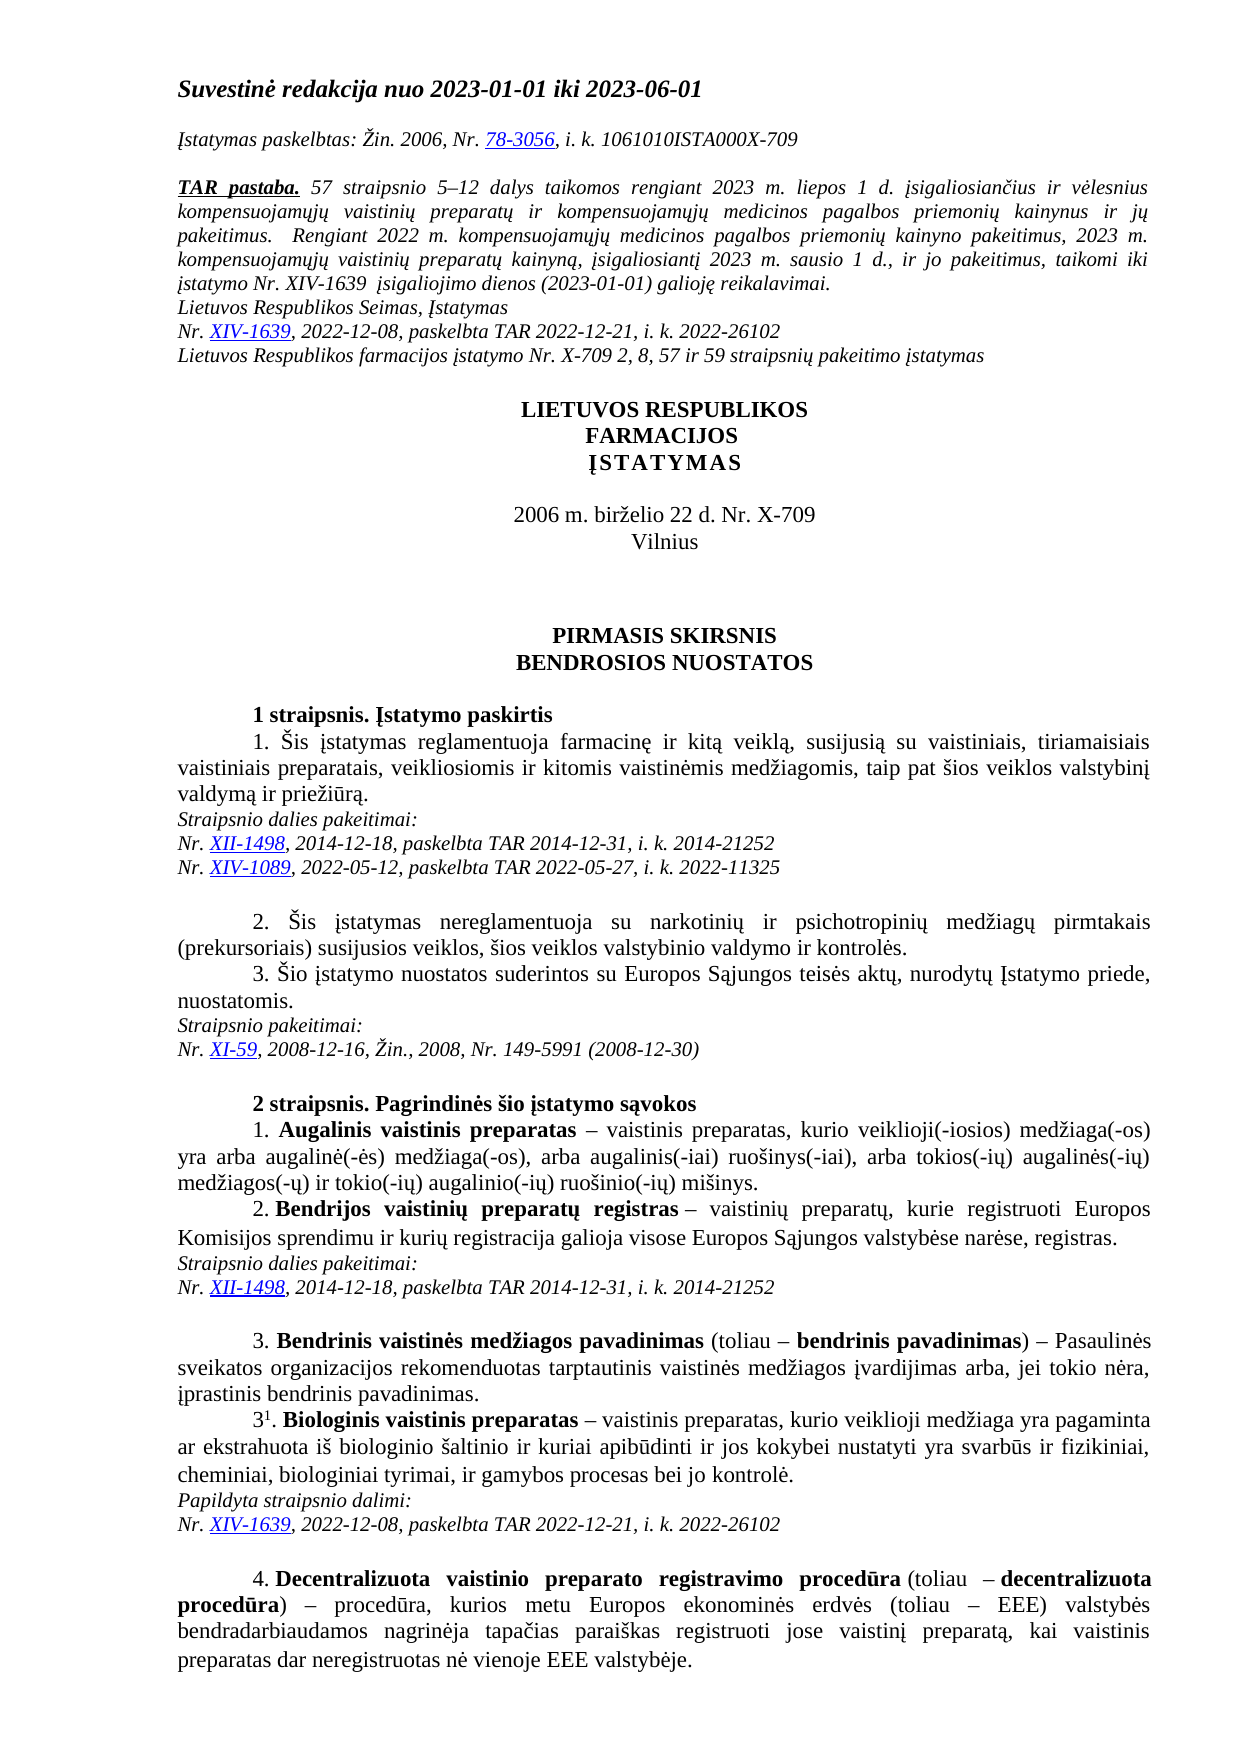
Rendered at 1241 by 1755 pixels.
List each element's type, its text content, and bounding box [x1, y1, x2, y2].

text 2006 m. birželio 22 d. Nr. X-709 Vilnius [177, 501, 1152, 554]
text Papildyta straipsnio dalimi: [177, 1488, 1152, 1512]
text Nr. XII-1498, 2014-12-18, paskelbta TAR 2014-12-31, i. k. 2014-21252 [177, 831, 1152, 855]
text BENDROSIOS NUOSTATOS [177, 649, 1152, 675]
text 2 straipsnis. Pagrindinės šio įstatymo sąvokos [177, 1090, 1152, 1116]
text Straipsnio dalies pakeitimai: [177, 1251, 1152, 1274]
text 1. Augalinis vaistinis preparatas – vaistinis preparatas, kurio veiklioji(-iosios) medžiaga(-os) yra arba augalinė(-ės) medžiaga(-os), arba augalinis(-iai) ruošinys(-iai), arba tokios(-ių) augalinės(-ių) medžiagos(-ų) ir tokio(-ių) augalinio(-ių) ruošinio(-ių) mišinys. [177, 1116, 1152, 1195]
text 31. Biologinis vaistinis preparatas – vaistinis preparatas, kurio veiklioji medžiaga yra pagaminta ar ekstrahuota iš biologinio šaltinio ir kuriai apibūdinti ir jos kokybei nustatyti yra svarbūs ir fizikiniai, cheminiai, biologiniai tyrimai, ir gamybos procesas bei jo kontrolė. [177, 1406, 1152, 1488]
text Įstatymas paskelbtas: Žin. 2006, Nr. 78-3056, i. k. 1061010ISTA000X-709 [177, 127, 1152, 151]
text FARMACIJOS [177, 422, 1152, 449]
text Straipsnio dalies pakeitimai: [177, 807, 1152, 831]
text 4. Decentralizuota vaistinio preparato registravimo procedūra (toliau – decentralizuota procedūra) – procedūra, kurios metu Europos ekonominės erdvės (toliau – EEE) valstybės bendradarbiaudamos nagrinėja tapačias paraiškas registruoti jose vaistinį preparatą, kai vaistinis preparatas dar neregistruotas nė vienoje EEE valstybėje. [177, 1565, 1152, 1673]
text 2. Šis įstatymas nereglamentuoja su narkotinių ir psichotropinių medžiagų pirmtakais (prekursoriais) susijusios veiklos, šios veiklos valstybinio valdymo ir kontrolės. [177, 908, 1152, 960]
text Straipsnio pakeitimai: [177, 1013, 1152, 1037]
text 3. Šio įstatymo nuostatos suderintos su Europos Sąjungos teisės aktų, nurodytų Įstatymo priede, nuostatomis. [177, 960, 1152, 1013]
text 1 straipsnis. Įstatymo paskirtis [177, 701, 1152, 728]
text Nr. XIV-1639, 2022-12-08, paskelbta TAR 2022-12-21, i. k. 2022-26102 [177, 1512, 1152, 1536]
text Nr. XIV-1639, 2022-12-08, paskelbta TAR 2022-12-21, i. k. 2022-26102 [177, 319, 1152, 343]
text 1. Šis įstatymas reglamentuoja farmacinę ir kitą veiklą, susijusią su vaistiniais, tiriamaisiais vaistiniais preparatais, veikliosiomis ir kitomis vaistinėmis medžiagomis, taip pat šios veiklos valstybinį valdymą ir priežiūrą. [177, 728, 1152, 807]
text ĮSTATYMAS [177, 449, 1152, 475]
text Nr. XII-1498, 2014-12-18, paskelbta TAR 2014-12-31, i. k. 2014-21252 [177, 1274, 1152, 1299]
text Lietuvos Respublikos Seimas, Įstatymas [177, 295, 1152, 319]
text PIRMASIS SKIRSNIS [177, 622, 1152, 649]
text Nr. XIV-1089, 2022-05-12, paskelbta TAR 2022-05-27, i. k. 2022-11325 [177, 855, 1152, 879]
text Lietuvos Respublikos farmacijos įstatymo Nr. X-709 2, 8, 57 ir 59 straipsnių pakeitimo įstatymas [177, 343, 1152, 367]
text LIETUVOS RESPUBLIKOS [177, 396, 1152, 422]
text Nr. XI-59, 2008-12-16, Žin., 2008, Nr. 149-5991 (2008-12-30) [177, 1037, 1152, 1061]
text TAR pastaba. 57 straipsnio 5–12 dalys taikomos rengiant 2023 m. liepos 1 d. įsigaliosiančius ir vėlesnius kompensuojamųjų vaistinių preparatų ir kompensuojamųjų medicinos pagalbos priemonių kainynus ir jų pakeitimus. Rengiant 2022 m. kompensuojamųjų medicinos pagalbos priemonių kainyno pakeitimus, 2023 m. kompensuojamųjų vaistinių preparatų kainyną, įsigaliosiantį 2023 m. sausio 1 d., ir jo pakeitimus, taikomi iki įstatymo Nr. XIV-1639 įsigaliojimo dienos (2023-01-01) galioję reikalavimai. [177, 175, 1152, 295]
text 2. Bendrijos vaistinių preparatų registras – vaistinių preparatų, kurie registruoti Europos Komisijos sprendimu ir kurių registracija galioja visose Europos Sąjungos valstybėse narėse, registras. [177, 1195, 1152, 1251]
text Suvestinė redakcija nuo 2023-01-01 iki 2023-06-01 [177, 74, 1152, 103]
text 3. Bendrinis vaistinės medžiagos pavadinimas (toliau – bendrinis pavadinimas) – Pasaulinės sveikatos organizacijos rekomenduotas tarptautinis vaistinės medžiagos įvardijimas arba, jei tokio nėra, įprastinis bendrinis pavadinimas. [177, 1327, 1152, 1406]
